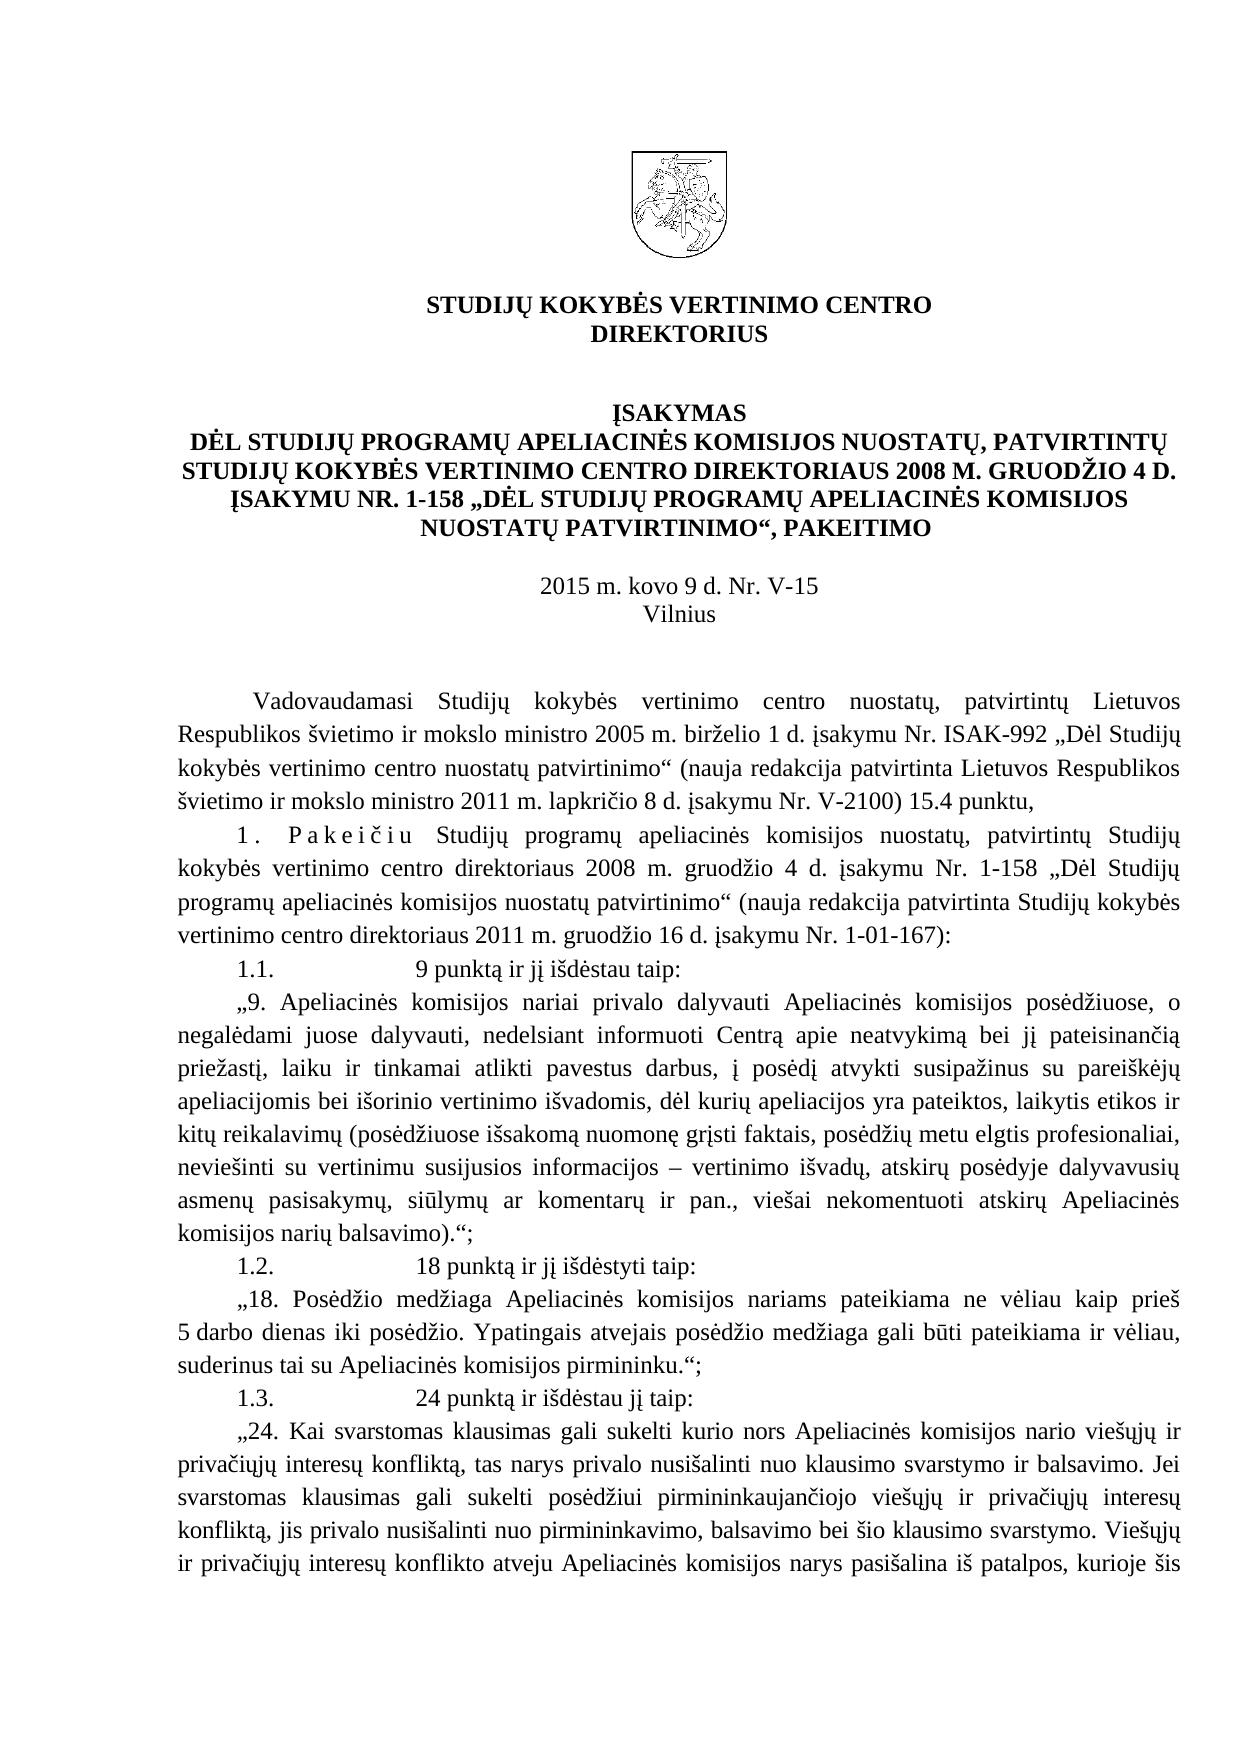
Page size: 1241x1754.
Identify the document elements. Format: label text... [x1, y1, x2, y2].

text „9. Apeliacinės komisijos nariai privalo dalyvauti Apeliacinės komisijos posėdžiuose, o negalėdami juose dalyvauti, nedelsiant informuoti Centrą apie neatvykimą bei jį pateisinančią priežastį, laiku ir tinkamai atlikti pavestus darbus, į posėdį atvykti susipažinus su pareiškėjų apeliacijomis bei išorinio vertinimo išvadomis, dėl kurių apeliacijos yra pateiktos, laikytis etikos ir kitų reikalavimų (posėdžiuose išsakomą nuomonę grįsti faktais, posėdžių metu elgtis profesionaliai, neviešinti su vertinimu susijusios informacijos – vertinimo išvadų, atskirų posėdyje dalyvavusių asmenų pasisakymų, siūlymų ar komentarų ir pan., viešai nekomentuoti atskirų Apeliacinės komisijos narių balsavimo).“; [177, 987, 1181, 1247]
text „24. Kai svarstomas klausimas gali sukelti kurio nors Apeliacinės komisijos nario viešųjų ir privačiųjų interesų konfliktą, tas narys privalo nusišalinti nuo klausimo svarstymo ir balsavimo. Jei svarstomas klausimas gali sukelti posėdžiui pirmininkaujančiojo viešųjų ir privačiųjų interesų konfliktą, jis privalo nusišalinti nuo pirmininkavimo, balsavimo bei šio klausimo svarstymo. Viešųjų ir privačiųjų interesų konflikto atveju Apeliacinės komisijos narys pasišalina iš patalpos, kurioje šis [177, 1416, 1181, 1577]
text DIREKTORIUS [177, 319, 1181, 348]
text Vadovaudamasi Studijų kokybės vertinimo centro nuostatų, patvirtintų Lietuvos Respublikos švietimo ir mokslo ministro 2005 m. birželio 1 d. įsakymu Nr. ISAK-992 „Dėl Studijų kokybės vertinimo centro nuostatų patvirtinimo“ (nauja redakcija patvirtinta Lietuvos Respublikos švietimo ir mokslo ministro 2011 m. lapkričio 8 d. įsakymu Nr. V-2100) 15.4 punktu, [177, 686, 1181, 815]
text Vilnius [177, 599, 1181, 628]
text 1.1. 9 punktą ir jį išdėstau taip: [237, 954, 1181, 983]
text 1.3. 24 punktą ir išdėstau jį taip: [237, 1383, 1181, 1412]
text 1.2. 18 punktą ir jį išdėstyti taip: [237, 1251, 1181, 1280]
text 1. Pakeičiu Studijų programų apeliacinės komisijos nuostatų, patvirtintų Studijų kokybės vertinimo centro direktoriaus 2008 m. gruodžio 4 d. įsakymu Nr. 1-158 „Dėl Studijų programų apeliacinės komisijos nuostatų patvirtinimo“ (nauja redakcija patvirtinta Studijų kokybės vertinimo centro direktoriaus 2011 m. gruodžio 16 d. įsakymu Nr. 1-01-167): [177, 820, 1181, 949]
text DĖL STUDIJŲ PROGRAMŲ APELIACINĖS KOMISIJOS NUOSTATŲ, PATVIRTINTŲ STUDIJŲ KOKYBĖS VERTINIMO CENTRO DIREKTORIAUS 2008 M. GRUODŽIO 4 D. ĮSAKYMU NR. 1-158 „dĖL STUDIJŲ PROGRAMŲ APELIACINĖS KOMISIJOS NUOSTATŲ PATVIRTINIMO“, PAKEITIMO [177, 427, 1181, 542]
text „18. Posėdžio medžiaga Apeliacinės komisijos nariams pateikiama ne vėliau kaip prieš 5 darbo dienas iki posėdžio. Ypatingais atvejais posėdžio medžiaga gali būti pateikiama ir vėliau, suderinus tai su Apeliacinės komisijos pirmininku.“; [177, 1284, 1181, 1379]
text STUDIJŲ KOKYBĖS VERTINIMO CENTRO [177, 290, 1181, 319]
text 2015 m. kovo 9 d. Nr. V-15 [177, 571, 1181, 599]
text ĮSAKYMAS [177, 398, 1181, 427]
